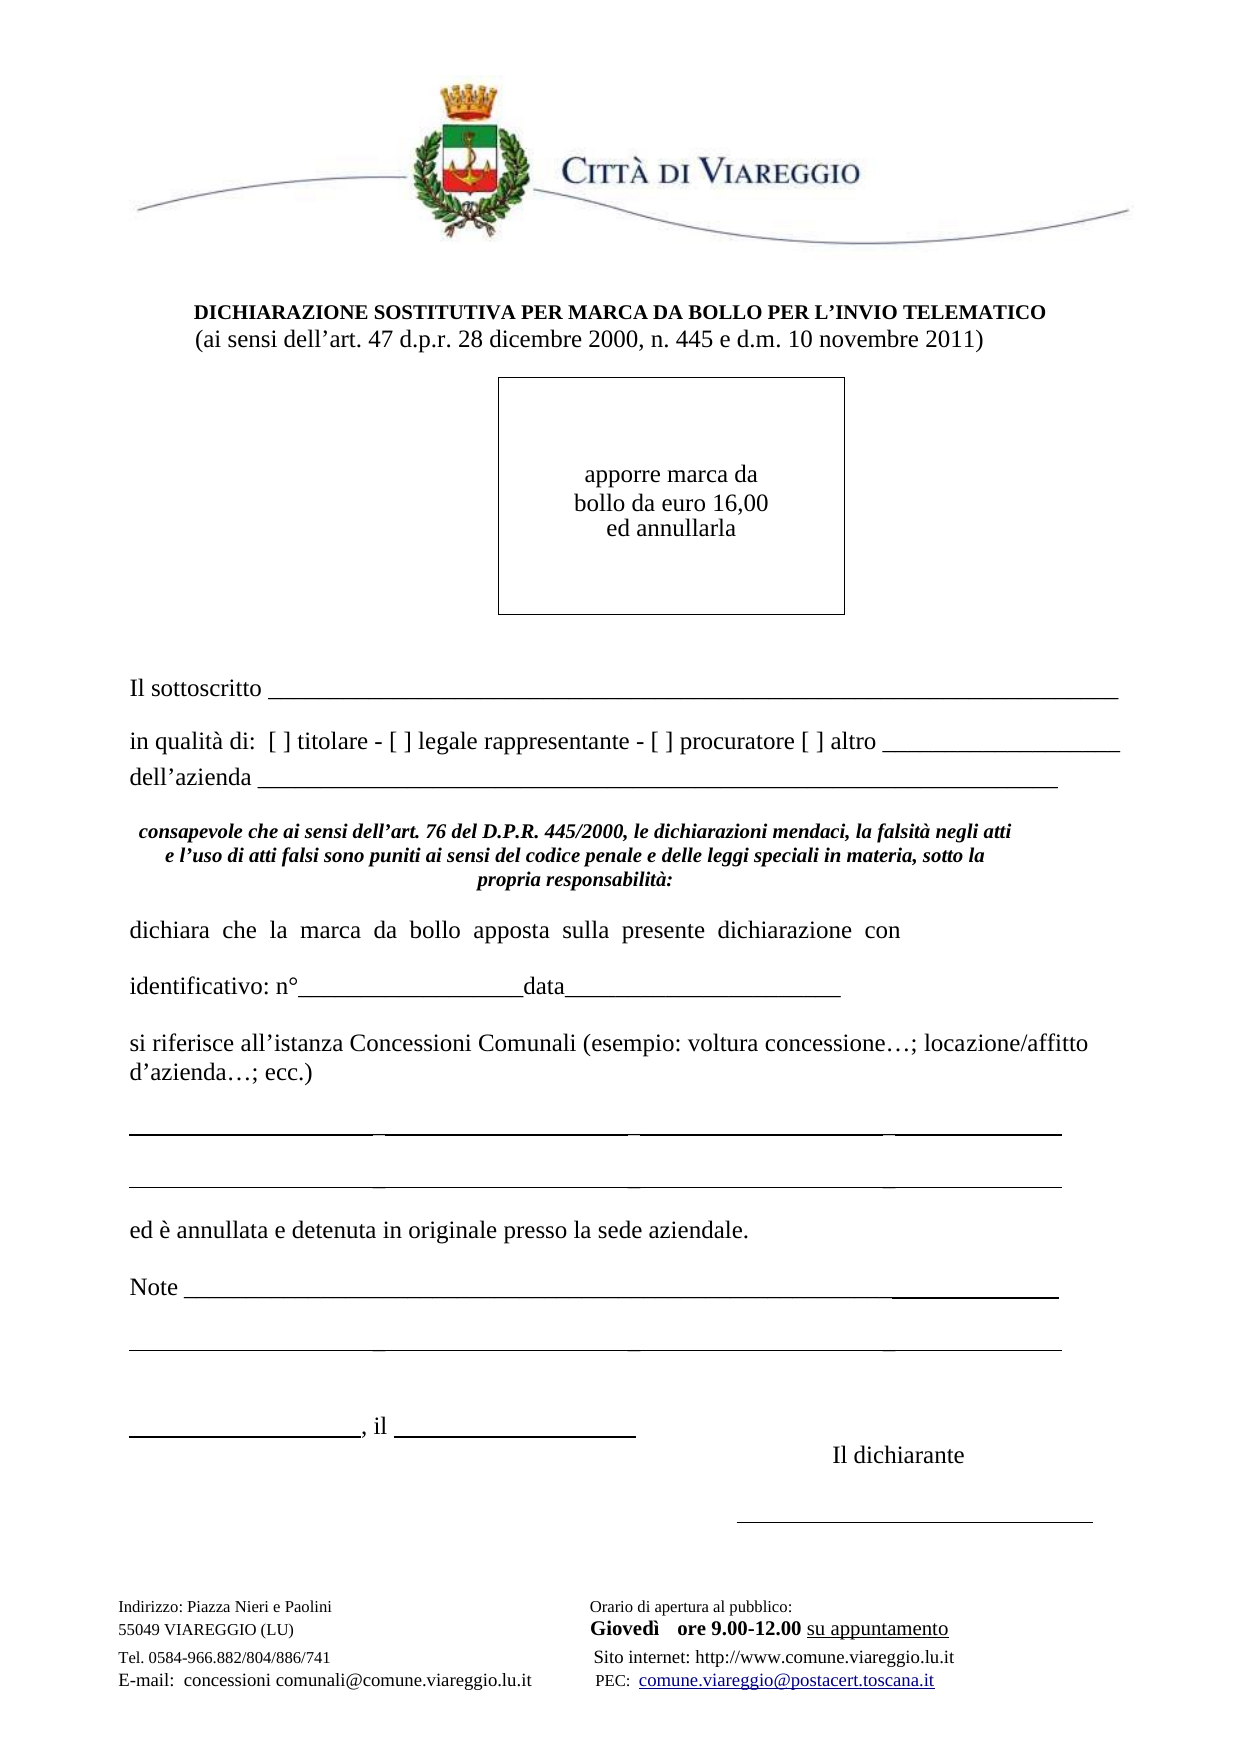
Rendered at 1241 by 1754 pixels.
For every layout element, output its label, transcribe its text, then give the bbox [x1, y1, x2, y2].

text Note [129, 1272, 1122, 1301]
text consapevole che ai sensi dell’art. 76 del D.P.R. 445/2000, le dichiarazioni mendaci, la falsità negli atti e l’uso di atti falsi sono puniti ai sensi del codice penale e delle leggi speciali in materia, sotto la propria responsabilità: [137, 819, 1016, 891]
text si riferisce all’istanza Concessioni Comunali (esempio: voltura concessione…; locazione/affitto d’azienda…; ecc.) [129, 1028, 1088, 1085]
text apporre marca da bollo da euro 16,00 [564, 459, 778, 517]
text _ _ _ [129, 1325, 1122, 1354]
text ed annullarla [564, 517, 778, 541]
text dell’azienda ________________________________________________________________ [129, 762, 1122, 790]
text _ _ _ [129, 1109, 1122, 1138]
text Il sottoscritto ____________________________________________________________________ [129, 673, 1122, 702]
text DICHIARAZIONE SOSTITUTIVA PER MARCA DA BOLLO PER L’INVIO TELEMATICO [118, 300, 1122, 324]
text _ _ _ [129, 1162, 1122, 1191]
text dichiara che la marca da bollo apposta sulla presente dichiarazione con identificativo: n°__________________data______________________ [129, 915, 902, 1000]
text in qualità di: [ ] titolare - [ ] legale rappresentante - [ ] procuratore [ ] altro ___________________ [129, 726, 1122, 755]
text , il [129, 1411, 1122, 1440]
text Il dichiarante [832, 1440, 1122, 1469]
text ed è annullata e detenuta in originale presso la sede aziendale. [129, 1215, 1122, 1243]
text (ai sensi dell’art. 47 d.p.r. 28 dicembre 2000, n. 445 e d.m. 10 novembre 2011) [137, 324, 1042, 353]
picture [129, 75, 1134, 260]
